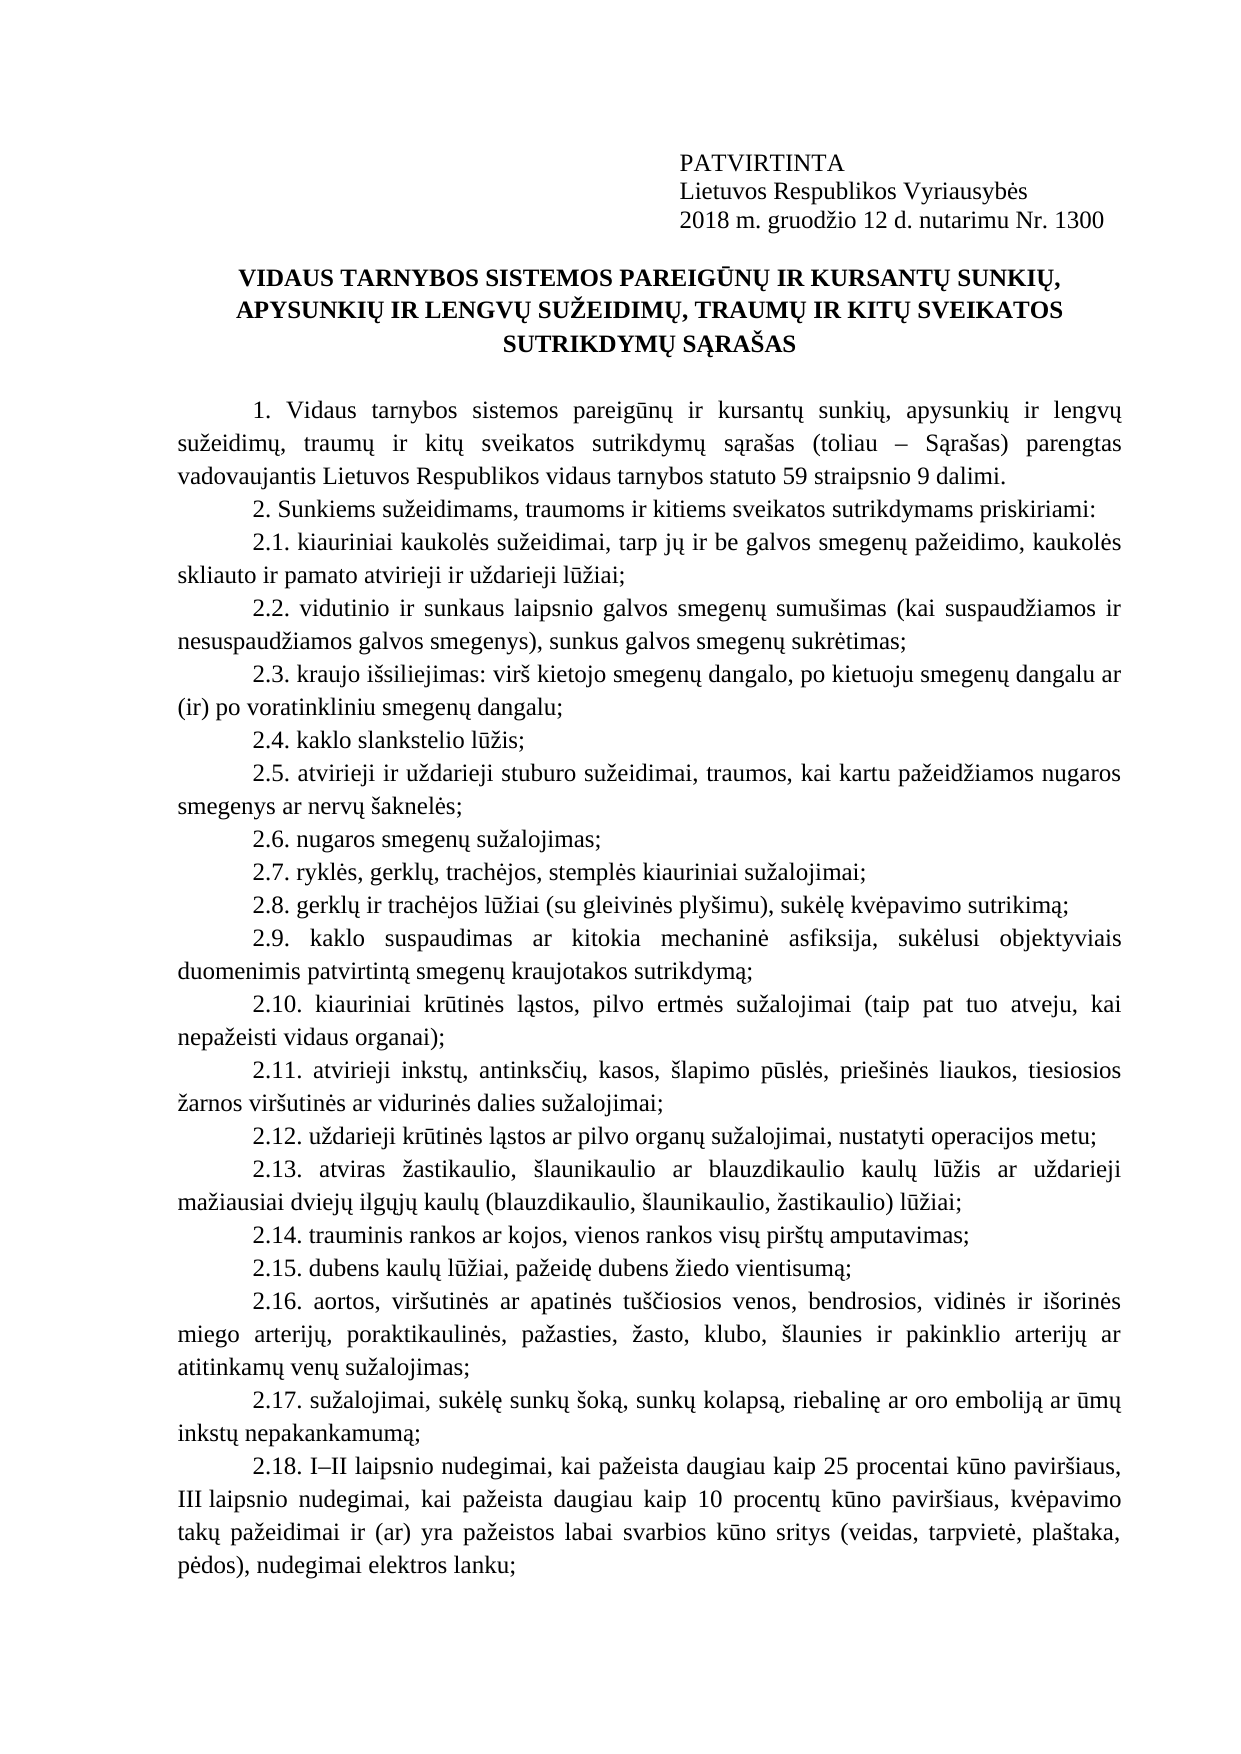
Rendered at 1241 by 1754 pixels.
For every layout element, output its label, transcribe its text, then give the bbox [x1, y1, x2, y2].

text 2.8. gerklų ir trachėjos lūžiai (su gleivinės plyšimu), sukėlę kvėpavimo sutrikimą; [177, 890, 1122, 919]
text 2.2. vidutinio ir sunkaus laipsnio galvos smegenų sumušimas (kai suspaudžiamos ir nesuspaudžiamos galvos smegenys), sunkus galvos smegenų sukrėtimas; [177, 593, 1122, 654]
text 2.4. kaklo slankstelio lūžis; [177, 725, 1122, 754]
text 2.3. kraujo išsiliejimas: virš kietojo smegenų dangalo, po kietuoju smegenų dangalu ar (ir) po voratinkliniu smegenų dangalu; [177, 659, 1122, 721]
text VIDAUS TARNYBOS SISTEMOS PAREIGŪNŲ IR KURSANTŲ SUNKIŲ, APYSUNKIŲ IR LENGVŲ SUŽEIDIMŲ, TRAUMŲ IR KITŲ SVEIKATOS SUTRIKDYMŲ SĄRAŠAS [177, 263, 1122, 357]
text 2.18. I–II laipsnio nudegimai, kai pažeista daugiau kaip 25 procentai kūno paviršiaus, III laipsnio nudegimai, kai pažeista daugiau kaip 10 procentų kūno paviršiaus, kvėpavimo takų pažeidimai ir (ar) yra pažeistos labai svarbios kūno sritys (veidas, tarpvietė, plaštaka, pėdos), nudegimai elektros lanku; [177, 1451, 1122, 1579]
text 2.16. aortos, viršutinės ar apatinės tuščiosios venos, bendrosios, vidinės ir išorinės miego arterijų, poraktikaulinės, pažasties, žasto, klubo, šlaunies ir pakinklio arterijų ar atitinkamų venų sužalojimas; [177, 1286, 1122, 1381]
text 2. Sunkiems sužeidimams, traumoms ir kitiems sveikatos sutrikdymams priskiriami: [177, 494, 1122, 522]
text 2.17. sužalojimai, sukėlę sunkų šoką, sunkų kolapsą, riebalinę ar oro emboliją ar ūmų inkstų nepakankamumą; [177, 1385, 1122, 1447]
text 2.11. atvirieji inkstų, antinksčių, kasos, šlapimo pūslės, priešinės liaukos, tiesiosios žarnos viršutinės ar vidurinės dalies sužalojimai; [177, 1055, 1122, 1117]
text PATVIRTINTA Lietuvos Respublikos Vyriausybės 2018 m. gruodžio 12 d. nutarimu Nr. 1300 [679, 148, 1122, 234]
text 2.15. dubens kaulų lūžiai, pažeidę dubens žiedo vientisumą; [177, 1253, 1122, 1282]
text 2.9. kaklo suspaudimas ar kitokia mechaninė asfiksija, sukėlusi objektyviais duomenimis patvirtintą smegenų kraujotakos sutrikdymą; [177, 923, 1122, 985]
text 2.12. uždarieji krūtinės ląstos ar pilvo organų sužalojimai, nustatyti operacijos metu; [177, 1121, 1122, 1150]
text 2.5. atvirieji ir uždarieji stuburo sužeidimai, traumos, kai kartu pažeidžiamos nugaros smegenys ar nervų šaknelės; [177, 758, 1122, 820]
text 2.13. atviras žastikaulio, šlaunikaulio ar blauzdikaulio kaulų lūžis ar uždarieji mažiausiai dviejų ilgųjų kaulų (blauzdikaulio, šlaunikaulio, žastikaulio) lūžiai; [177, 1154, 1122, 1216]
text 2.7. ryklės, gerklų, trachėjos, stemplės kiauriniai sužalojimai; [177, 857, 1122, 886]
text 2.10. kiauriniai krūtinės ląstos, pilvo ertmės sužalojimai (taip pat tuo atveju, kai nepažeisti vidaus organai); [177, 989, 1122, 1051]
text 2.6. nugaros smegenų sužalojimas; [177, 824, 1122, 853]
text 1. Vidaus tarnybos sistemos pareigūnų ir kursantų sunkių, apysunkių ir lengvų sužeidimų, traumų ir kitų sveikatos sutrikdymų sąrašas (toliau – Sąrašas) parengtas vadovaujantis Lietuvos Respublikos vidaus tarnybos statuto 59 straipsnio 9 dalimi. [177, 395, 1122, 489]
text 2.1. kiauriniai kaukolės sužeidimai, tarp jų ir be galvos smegenų pažeidimo, kaukolės skliauto ir pamato atvirieji ir uždarieji lūžiai; [177, 527, 1122, 588]
text 2.14. trauminis rankos ar kojos, vienos rankos visų pirštų amputavimas; [177, 1220, 1122, 1249]
